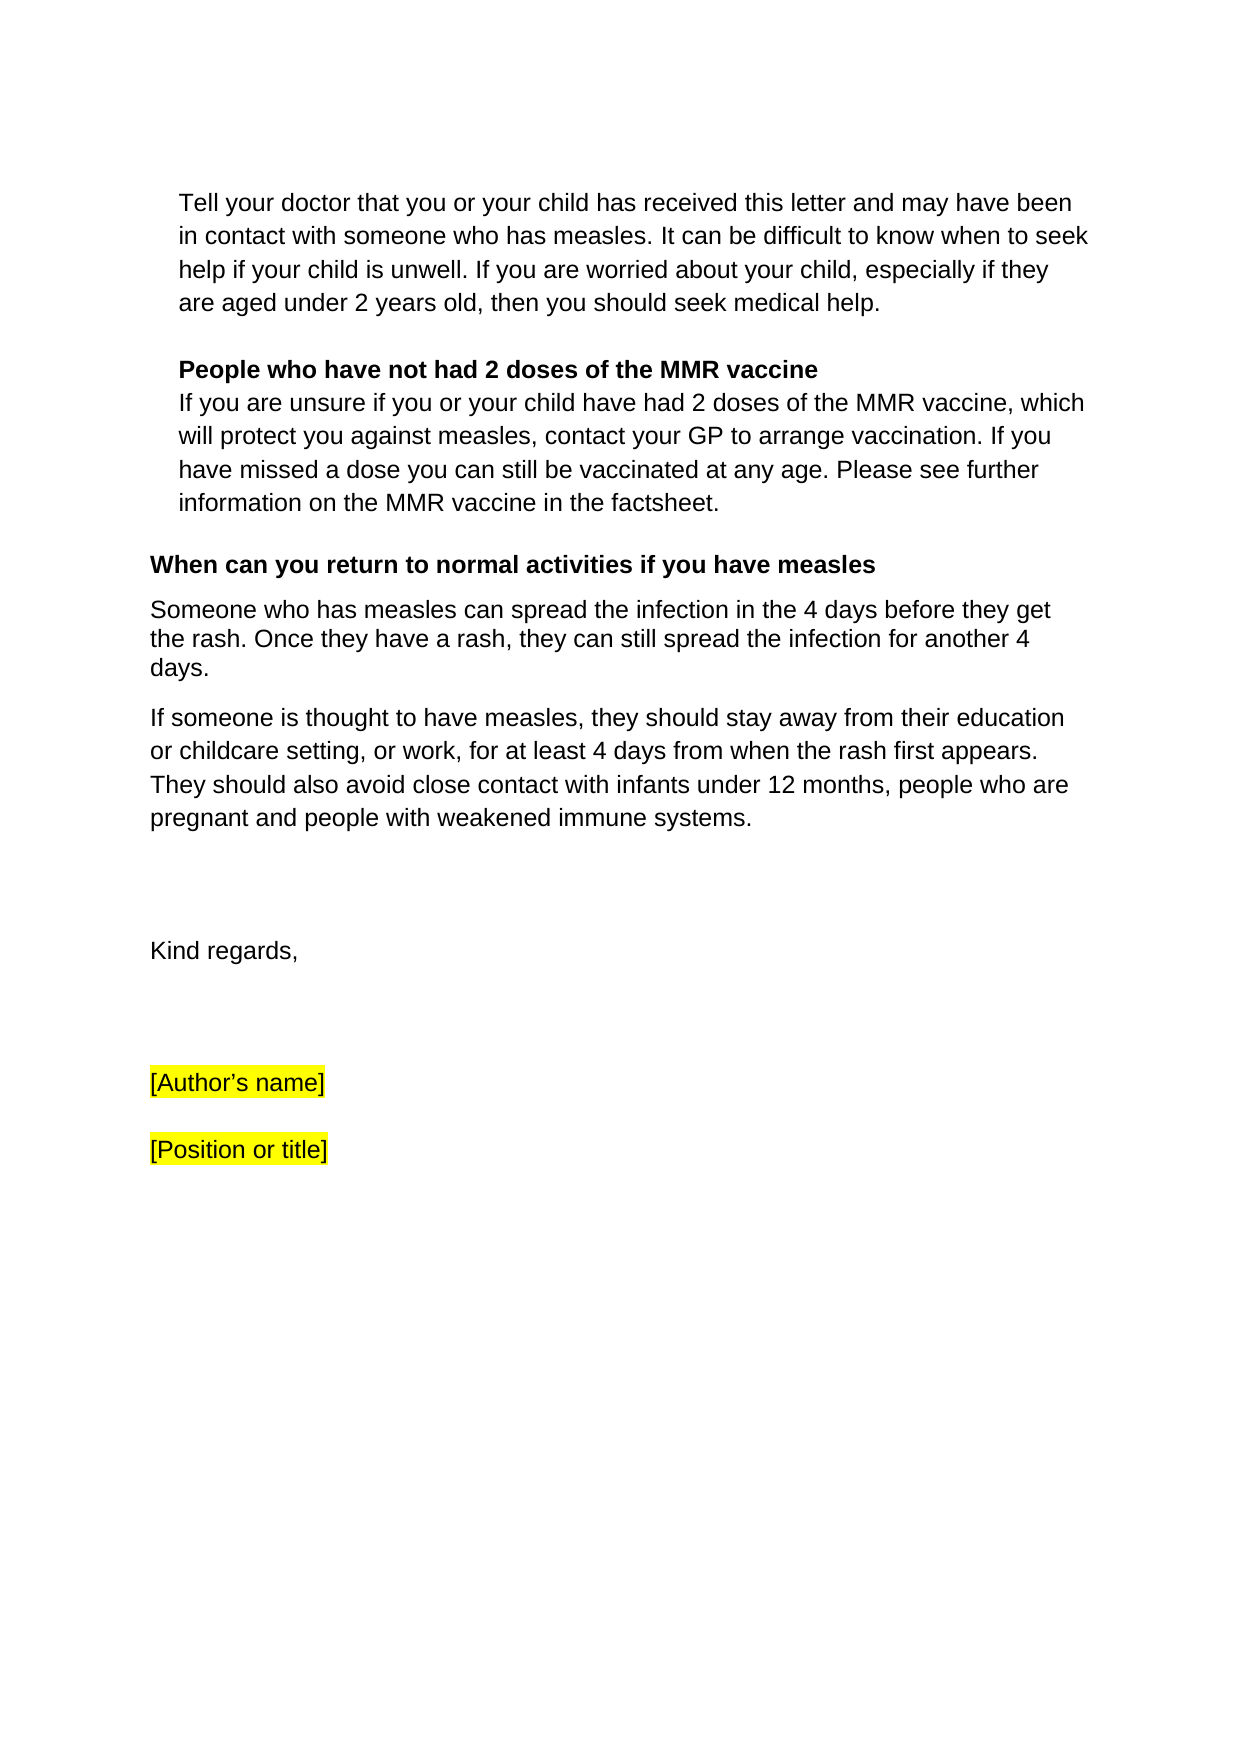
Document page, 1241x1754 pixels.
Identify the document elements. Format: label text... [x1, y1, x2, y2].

text When can you return to normal activities if you have measles [150, 550, 1090, 579]
text [Position or title] [150, 1132, 1090, 1165]
text [Author’s name] [150, 1065, 1090, 1098]
text Kind regards, [150, 932, 1090, 965]
text Someone who has measles can spread the infection in the 4 days before they get the rash. Once they have a rash, they can still spread the infection for another 4 days. [150, 595, 1090, 682]
text If you are unsure if you or your child have had 2 doses of the MMR vaccine, which will protect you against measles, contact your GP to arrange vaccination. If you have missed a dose you can still be vaccinated at any age. Please see further information on the MMR vaccine in the factsheet. [178, 383, 1090, 517]
text If someone is thought to have measles, they should stay away from their education or childcare setting, or work, for at least 4 days from when the rash first appears. They should also avoid close contact with infants under 12 months, people who are pregnant and people with weakened immune systems. [150, 698, 1090, 832]
text People who have not had 2 doses of the MMR vaccine [178, 350, 1090, 383]
text Tell your doctor that you or your child has received this letter and may have been in contact with someone who has measles. It can be difficult to know when to seek help if your child is unwell. If you are worried about your child, especially if they are aged under 2 years old, then you should seek medical help. [178, 183, 1090, 317]
